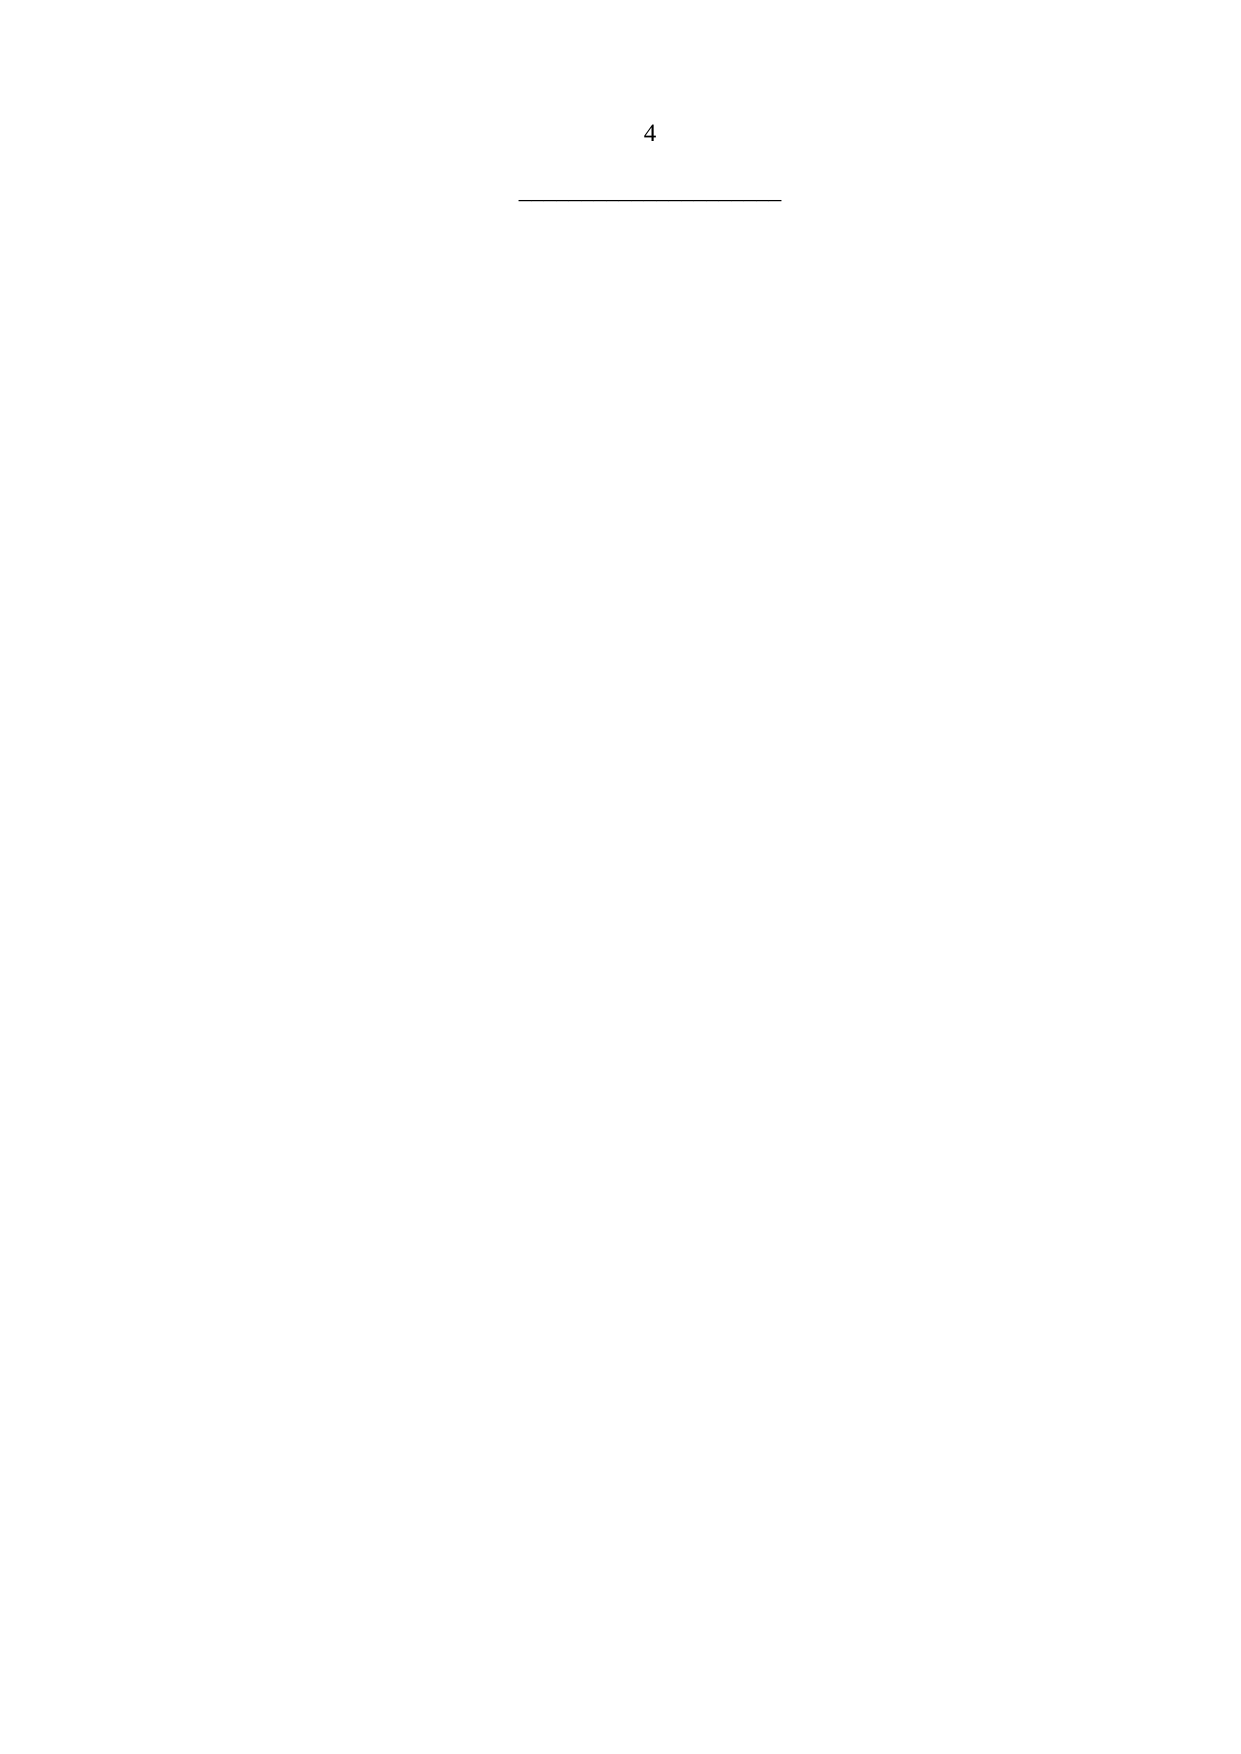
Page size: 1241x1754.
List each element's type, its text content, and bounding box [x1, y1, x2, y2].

text _____________________ [177, 176, 1122, 204]
